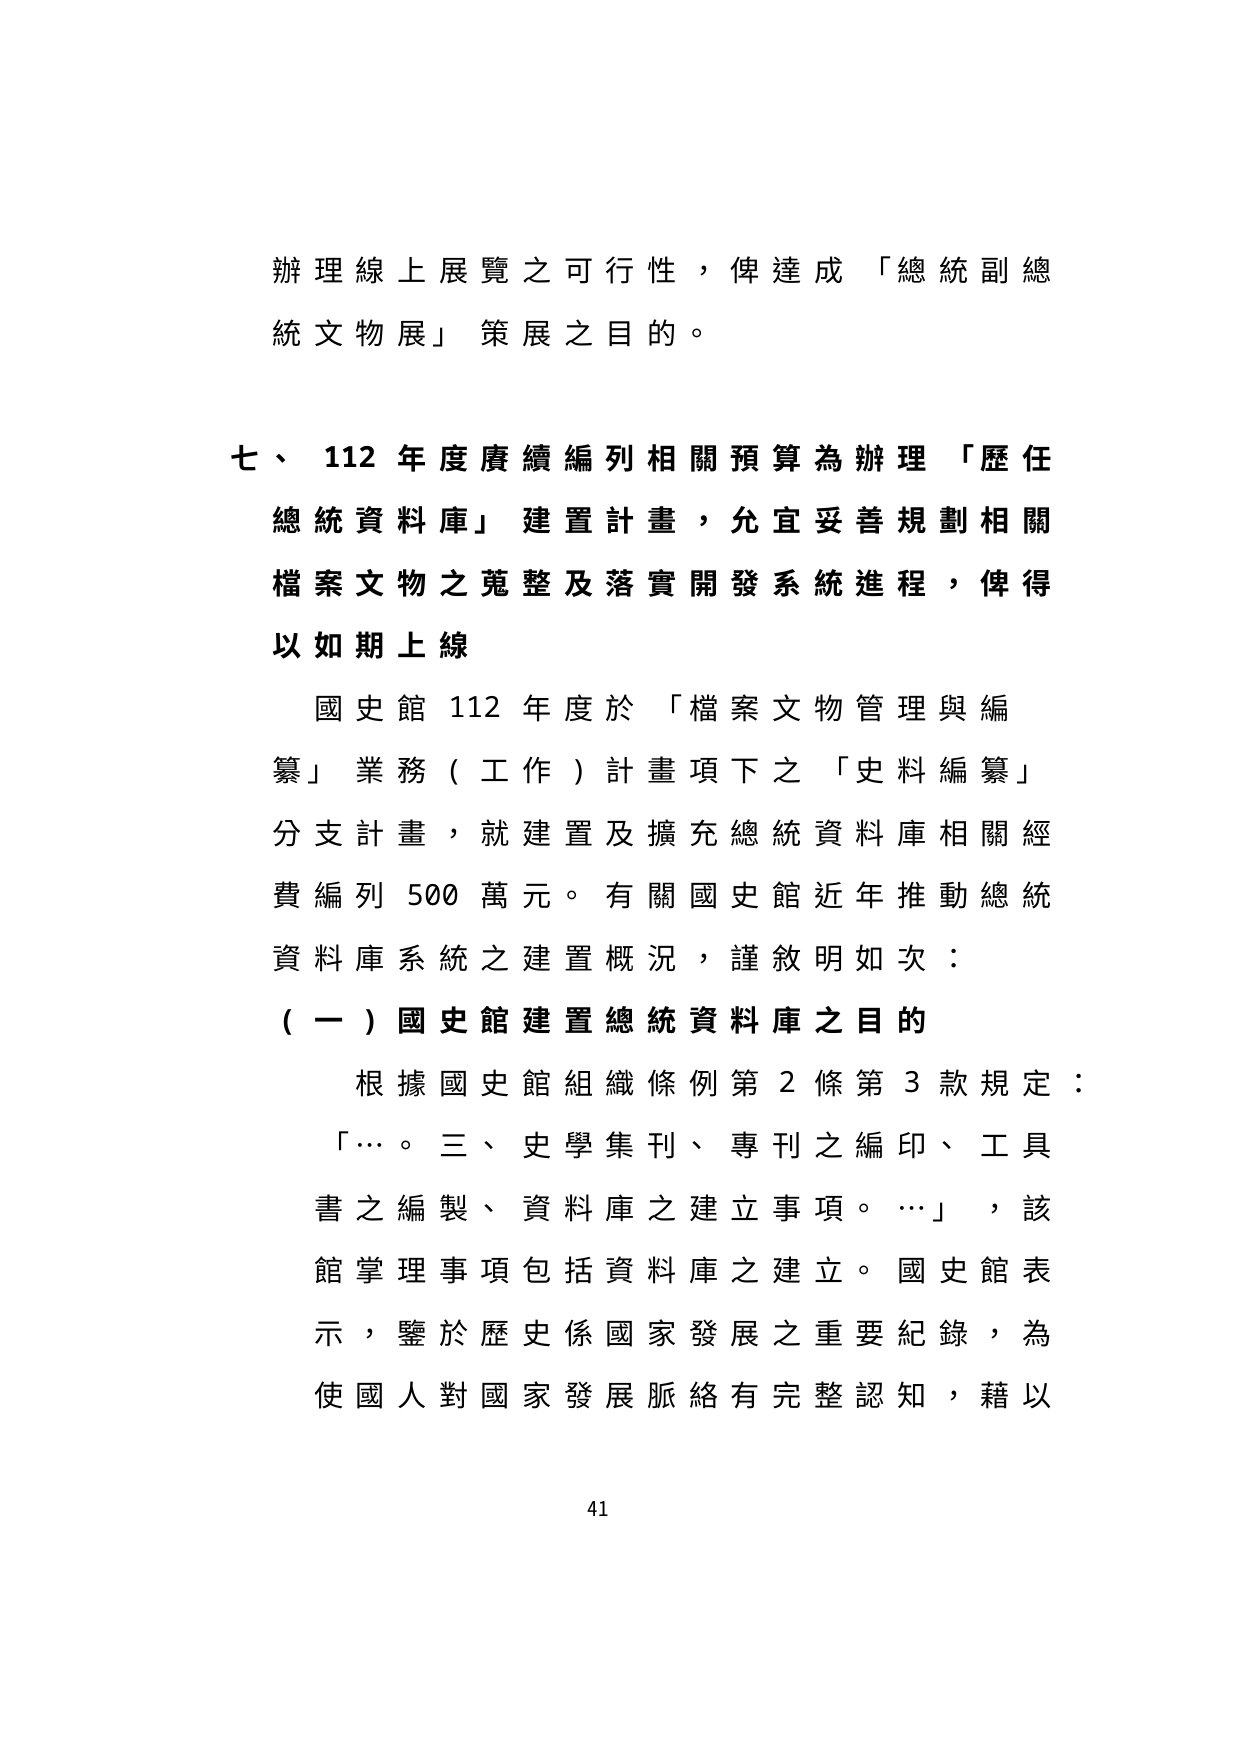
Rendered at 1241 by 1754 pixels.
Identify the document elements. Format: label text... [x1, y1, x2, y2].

text 辦理線上展覽之可行性，俾達成「總統副總統文物展」策展之目的。 [242, 227, 1058, 352]
text (一)國史館建置總統資料庫之目的 [242, 977, 1058, 1040]
text 國史館112年度於「檔案文物管理與編纂」業務(工作)計畫項下之「史料編纂」分支計畫，就建置及擴充總統資料庫相關經費編列500萬元。有關國史館近年推動總統資料庫系統之建置概況，謹敘明如次： [242, 665, 1058, 977]
text 七、112年度賡續編列相關預算為辦理「歷任總統資料庫」建置計畫，允宜妥善規劃相關檔案文物之蒐整及落實開發系統進程，俾得以如期上線 [183, 415, 1058, 665]
text 根據國史館組織條例第2條第3款規定：「…。三、史學集刊、專刊之編印、工具書之編製、資料庫之建立事項。…」，該館掌理事項包括資料庫之建立。國史館表示，鑒於歷史係國家發展之重要紀錄，為使國人對國家發展脈絡有完整認知，藉以凝聚共識，該館近年推動建置各類主題資料庫，包括109年建置之二二八事件檔案資料庫、蔣故總統經國先生(以下簡稱蔣故總統)資料庫暨歷任總統資料庫入口網站及111年建置之李故總統登輝(以下簡稱李故總統)資料庫。 [271, 1040, 1058, 1415]
